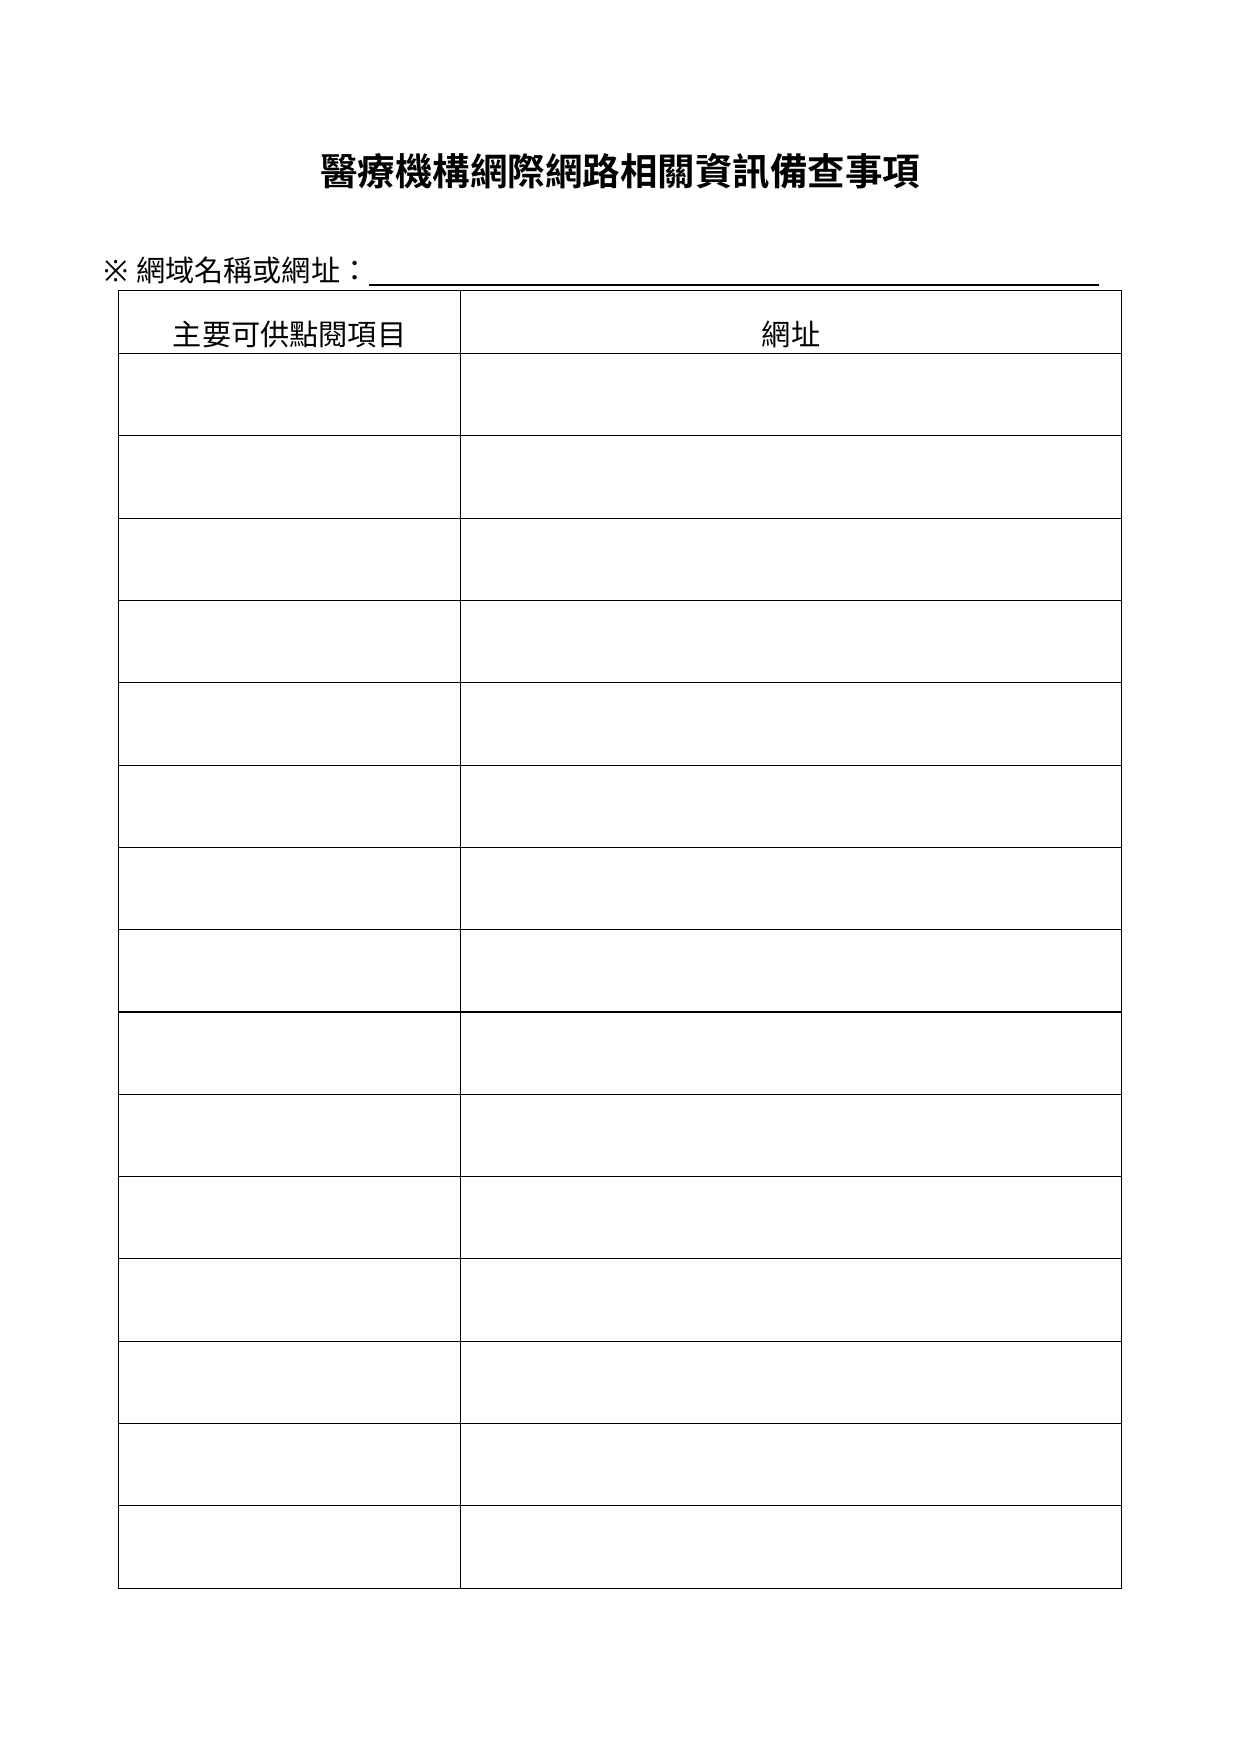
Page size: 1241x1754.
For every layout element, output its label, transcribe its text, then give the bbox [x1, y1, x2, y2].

table_cell [119, 1259, 460, 1341]
table_cell [461, 354, 1121, 435]
table_cell [461, 1259, 1121, 1341]
table_header 主要可供點閱項目 [119, 291, 460, 353]
table_cell [119, 1177, 460, 1258]
table_header 網址 [461, 291, 1121, 353]
table_cell [461, 1424, 1121, 1505]
table_cell [461, 601, 1121, 682]
table_cell [119, 766, 460, 847]
table_cell [461, 766, 1121, 847]
table_cell [119, 601, 460, 682]
table_cell [461, 1013, 1121, 1094]
table_cell [119, 848, 460, 929]
table_cell [461, 1506, 1121, 1587]
table_cell [461, 1177, 1121, 1258]
table_cell [119, 436, 460, 518]
text 醫療機構網際網路相關資訊備查事項 [118, 127, 1122, 189]
table_cell [461, 1095, 1121, 1176]
table_cell [119, 930, 460, 1011]
table_cell [119, 519, 460, 600]
table_cell [119, 1342, 460, 1423]
text ※ 網域名稱或網址： [103, 227, 1122, 289]
table_cell [119, 354, 460, 435]
table_cell [461, 683, 1121, 764]
table_cell [119, 1424, 460, 1505]
table_cell [119, 1095, 460, 1176]
table_cell [461, 930, 1121, 1011]
table_cell [461, 848, 1121, 929]
table_cell [461, 436, 1121, 518]
table_cell [119, 683, 460, 764]
table_cell [461, 1342, 1121, 1423]
table_cell [119, 1506, 460, 1587]
table_cell [119, 1013, 460, 1094]
table_cell [461, 519, 1121, 600]
